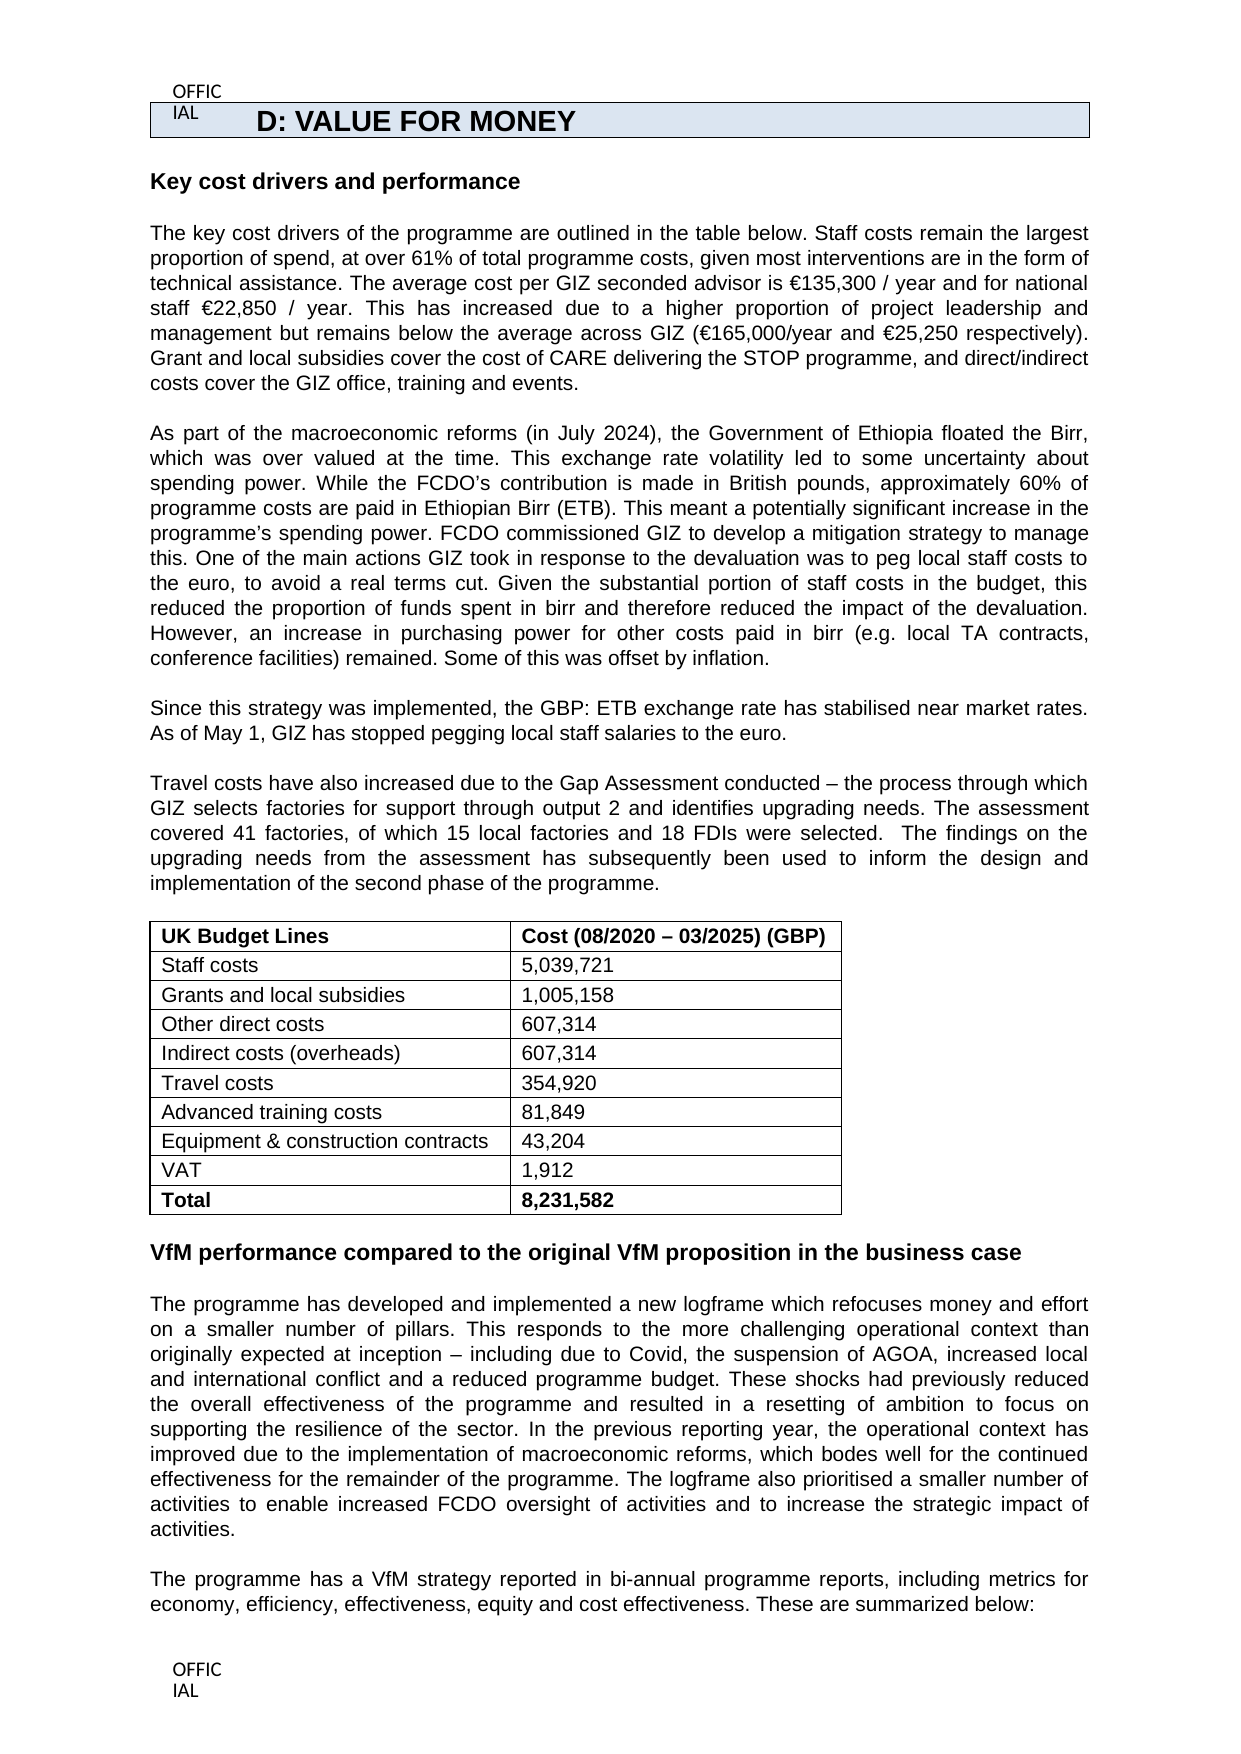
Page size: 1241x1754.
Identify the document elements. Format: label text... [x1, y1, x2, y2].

text The programme has a VfM strategy reported in bi-annual programme reports, including metrics for economy, efficiency, effectiveness, equity and cost effectiveness. These are summarized below: [150, 1568, 1090, 1616]
table_cell 8,231,582 [511, 1186, 841, 1214]
text The key cost drivers of the programme are outlined in the table below. Staff costs remain the largest proportion of spend, at over 61% of total programme costs, given most interventions are in the form of technical assistance. The average cost per GIZ seconded advisor is €135,300 / year and for national staff €22,850 / year. This has increased due to a higher proportion of project leadership and management but remains below the average across GIZ (€165,000/year and €25,250 respectively). Grant and local subsidies cover the cost of CARE delivering the STOP programme, and direct/indirect costs cover the GIZ office, training and events. [150, 221, 1090, 394]
table_cell 1,005,158 [511, 981, 841, 1009]
text The programme has developed and implemented a new logframe which refocuses money and effort on a smaller number of pillars. This responds to the more challenging operational context than originally expected at inception – including due to Covid, the suspension of AGOA, increased local and international conflict and a reduced programme budget. These shocks had previously reduced the overall effectiveness of the programme and resulted in a resetting of ambition to focus on supporting the resilience of the sector. In the previous reporting year, the operational context has improved due to the implementation of macroeconomic reforms, which bodes well for the continued effectiveness for the remainder of the programme. The logframe also prioritised a smaller number of activities to enable increased FCDO oversight of activities and to increase the strategic impact of activities. [150, 1293, 1090, 1541]
table_cell 354,920 [511, 1069, 841, 1097]
table_cell Equipment & construction contracts [151, 1127, 510, 1155]
table_cell Grants and local subsidies [151, 981, 510, 1009]
text Key cost drivers and performance [150, 169, 1090, 194]
table_cell 1,912 [511, 1156, 841, 1185]
text Since this strategy was implemented, the GBP: ETB exchange rate has stabilised near market rates. As of May 1, GIZ has stopped pegging local staff salaries to the euro. [150, 696, 1090, 744]
text VfM performance compared to the original VfM proposition in the business case [150, 1240, 1090, 1266]
table_cell Indirect costs (overheads) [151, 1039, 510, 1068]
table_header Cost (08/2020 – 03/2025) (GBP) [511, 922, 841, 951]
table_cell 81,849 [511, 1098, 841, 1126]
table_cell Staff costs [151, 952, 510, 980]
subtitle D: VALUE FOR MONEY [151, 103, 1089, 137]
text As part of the macroeconomic reforms (in July 2024), the Government of Ethiopia floated the Birr, which was over valued at the time. This exchange rate volatility led to some uncertainty about spending power. While the FCDO’s contribution is made in British pounds, approximately 60% of programme costs are paid in Ethiopian Birr (ETB). This meant a potentially significant increase in the programme’s spending power. FCDO commissioned GIZ to develop a mitigation strategy to manage this. One of the main actions GIZ took in response to the devaluation was to peg local staff costs to the euro, to avoid a real terms cut. Given the substantial portion of staff costs in the budget, this reduced the proportion of funds spent in birr and therefore reduced the impact of the devaluation. However, an increase in purchasing power for other costs paid in birr (e.g. local TA contracts, conference facilities) remained. Some of this was offset by inflation. [150, 421, 1090, 669]
table_cell VAT [151, 1156, 510, 1185]
text Travel costs have also increased due to the Gap Assessment conducted – the process through which GIZ selects factories for support through output 2 and identifies upgrading needs. The assessment covered 41 factories, of which 15 local factories and 18 FDIs were selected. The findings on the upgrading needs from the assessment has subsequently been used to inform the design and implementation of the second phase of the programme. [150, 771, 1090, 894]
table_cell Other direct costs [151, 1010, 510, 1038]
table_cell 607,314 [511, 1039, 841, 1068]
table_cell Advanced training costs [151, 1098, 510, 1126]
table_cell 607,314 [511, 1010, 841, 1038]
table_cell 5,039,721 [511, 952, 841, 980]
table_cell Total [151, 1186, 510, 1214]
table_cell 43,204 [511, 1127, 841, 1155]
table_header UK Budget Lines [151, 922, 510, 951]
table_cell Travel costs [151, 1069, 510, 1097]
